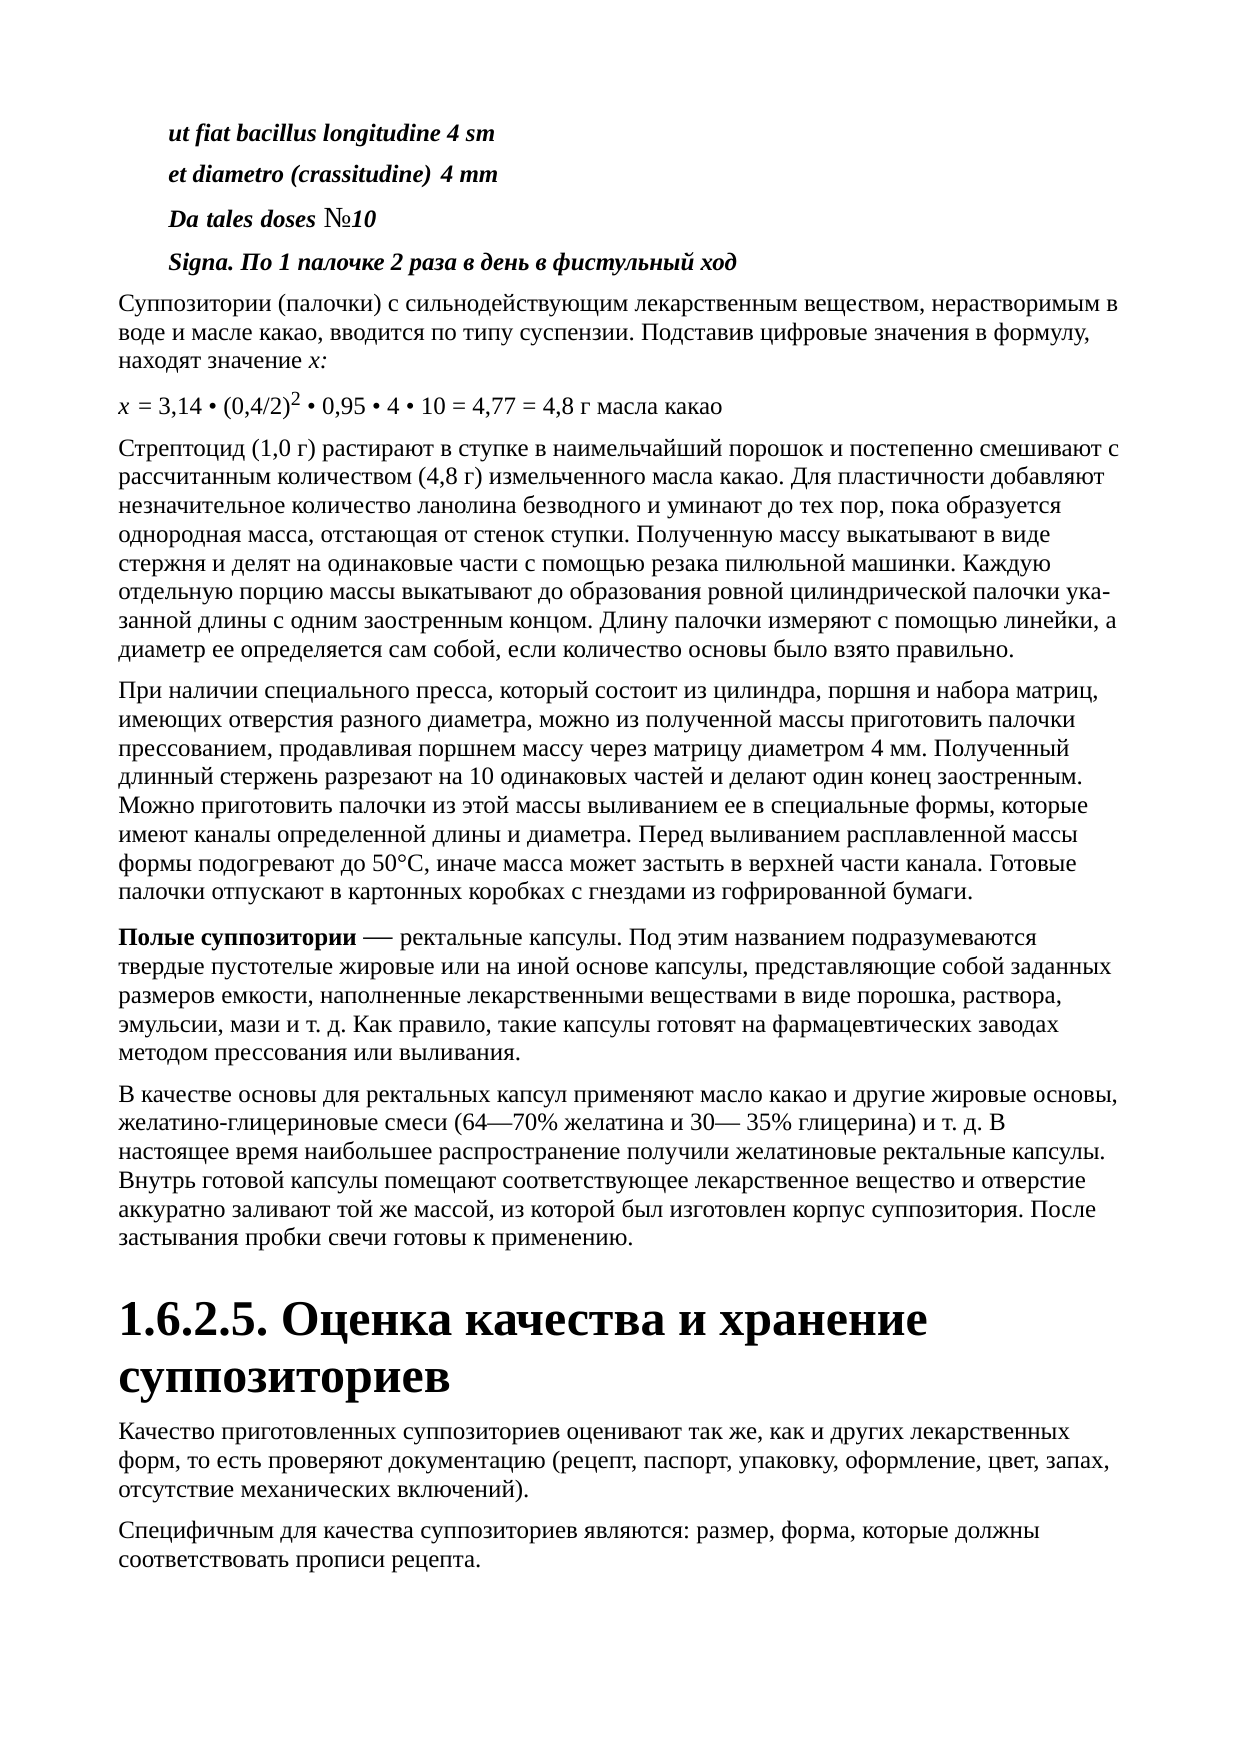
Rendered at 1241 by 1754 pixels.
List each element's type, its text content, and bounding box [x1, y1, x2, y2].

text В качестве основы для ректальных капсул применяют масло какао и другие жировые основы, желатино-глицериновые смеси (64—70% желатина и 30— 35% глицерина) и т. д. В настоящее время наибольшее распространение полу­чили желатиновые ректальные капсулы. Внутрь готовой капсулы помещают соответствующее лекарственное вещество и отверстие аккуратно заливают той же массой, из которой был изготовлен корпус суппозитория. После застывания пробки свечи готовы к применению. [118, 1079, 1122, 1251]
text ut fiat bacillus longitudine 4 sm [118, 118, 1122, 147]
text Da tales doses №10 [118, 201, 1122, 234]
subtitle 1.6.2.5. Оценка качества и хранение суппозиториев [118, 1289, 1122, 1404]
text Специфичным для качества суппозиториев являются: размер, фор­ма, которые должны соответствовать прописи рецепта. [118, 1515, 1122, 1572]
text Signa. По 1 палочке 2 раза в день в фистульный ход [118, 247, 1122, 275]
text При наличии специального пресса, который состоит из цилиндра, поршня и набора матриц, имеющих отверстия разного диаметра, можно из полученной массы приготовить палочки прессованием, продавливая поршнем массу через матрицу диаметром 4 мм. Полученный длинный стержень разрезают на 10 оди­наковых частей и делают один конец заостренным. Можно приготовить палоч­ки из этой массы выливанием ее в специальные формы, которые имеют каналы определенной длины и диаметра. Перед выливанием расплавленной массы фор­мы подогревают до 50°С, иначе масса может застыть в верхней части канала. Готовые палочки отпускают в картонных коробках с гнездами из гофрирован­ной бумаги. [118, 675, 1122, 905]
text х = 3,14 • (0,4/2)2 • 0,95 • 4 • 10 = 4,77 = 4,8 г масла какао [118, 387, 1122, 420]
text Стрептоцид (1,0 г) растирают в ступке в наимельчайший порошок и посте­пенно смешивают с рассчитанным количеством (4,8 г) измельченного масла ка­као. Для пластичности добавляют незначительное количество ланолина безвод­ного и уминают до тех пор, пока образуется однородная масса, отстающая от стенок ступки. Полученную массу выкатывают в виде стержня и делят на оди­наковые части с помощью резака пилюльной машинки. Каждую отдельную пор­цию массы выкатывают до образования ровной цилиндрической палочки ука­занной длины с одним заостренным концом. Длину палочки измеряют с помощью линейки, а диаметр ее определяется сам собой, если количество основы было взято правильно. [118, 433, 1122, 663]
text Полые суппозитории — ректальные капсулы. Под этим названием подразу­меваются твердые пустотелые жировые или на иной основе капсулы, представ­ляющие собой заданных размеров емкости, наполненные лекарственными веществами в виде порошка, раствора, эмульсии, мази и т. д. Как правило, такие капсулы готовят на фармацевтических заводах методом прессования или выли­вания. [118, 918, 1122, 1066]
text Суппозитории (палочки) с сильнодействующим лекарственным веществом, нерастворимым в воде и масле какао, вводится по типу суспензии. Подставив цифровые значения в формулу, находят значение х: [118, 288, 1122, 374]
text Качество приготовленных суппозиториев оценивают так же, как и других лекарственных форм, то есть проверяют документацию (ре­цепт, паспорт, упаковку, оформление, цвет, запах, отсутствие меха­нических включений). [118, 1416, 1122, 1502]
text et diametro (crassitudine) 4 mm [118, 159, 1122, 188]
